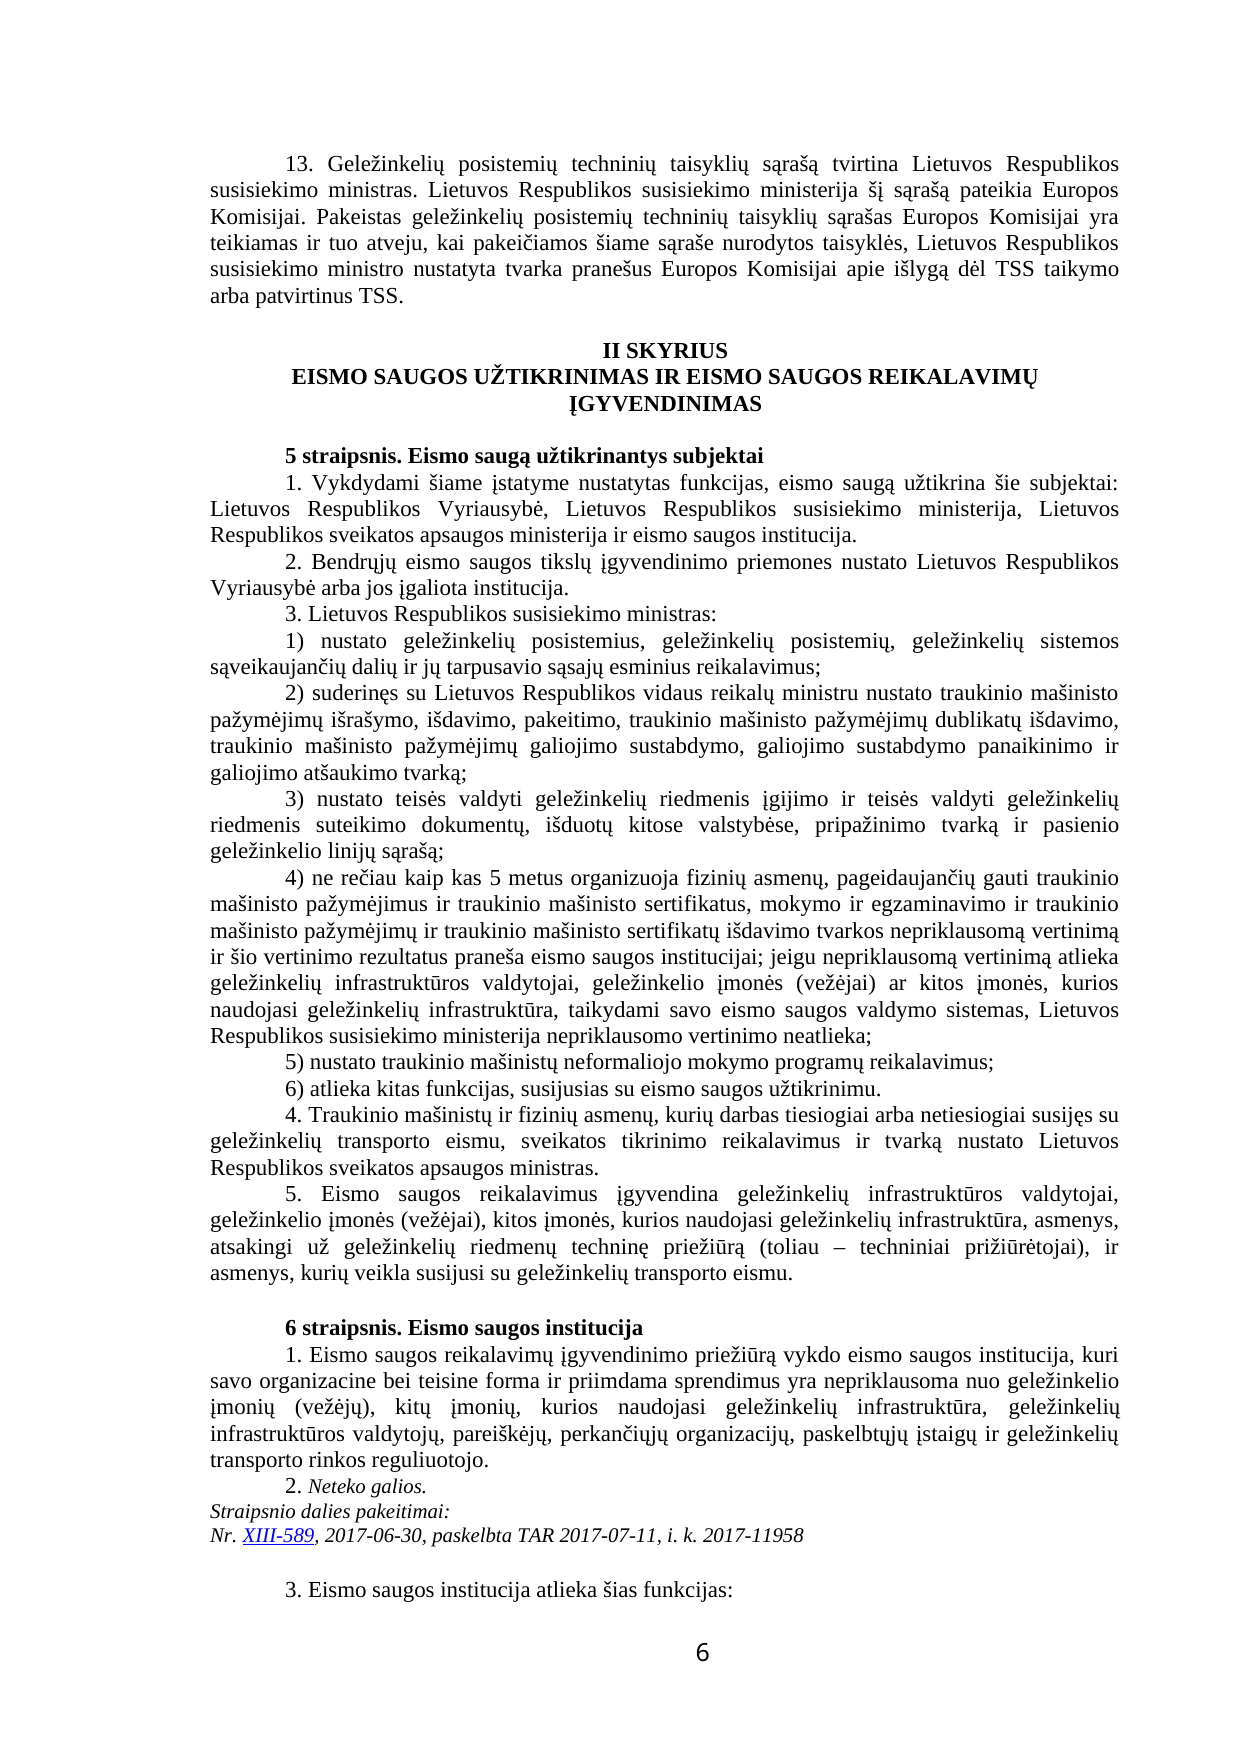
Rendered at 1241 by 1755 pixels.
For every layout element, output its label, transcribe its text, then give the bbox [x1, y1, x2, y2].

text 1. Eismo saugos reikalavimų įgyvendinimo priežiūrą vykdo eismo saugos institucija, kuri savo organizacine bei teisine forma ir priimdama sprendimus yra nepriklausoma nuo geležinkelio įmonių (vežėjų), kitų įmonių, kurios naudojasi geležinkelių infrastruktūra, geležinkelių infrastruktūros valdytojų, pareiškėjų, perkančiųjų organizacijų, paskelbtųjų įstaigų ir geležinkelių transporto rinkos reguliuotojo. [210, 1341, 1120, 1472]
text Nr. XIII-589, 2017-06-30, paskelbta TAR 2017-07-11, i. k. 2017-11958 [210, 1523, 1120, 1547]
text 3. Eismo saugos institucija atlieka šias funkcijas: [210, 1576, 1120, 1602]
text Eismo SAUGOS UŽTIKRINIMAS IR eismo saugos reikalavimų ĮGYVENDINIMAS [210, 363, 1120, 416]
text 5. Eismo saugos reikalavimus įgyvendina geležinkelių infrastruktūros valdytojai, geležinkelio įmonės (vežėjai), kitos įmonės, kurios naudojasi geležinkelių infrastruktūra, asmenys, atsakingi už geležinkelių riedmenų techninę priežiūrą (toliau – techniniai prižiūrėtojai), ir asmenys, kurių veikla susijusi su geležinkelių transporto eismu. [210, 1180, 1120, 1286]
text 4) ne rečiau kaip kas 5 metus organizuoja fizinių asmenų, pageidaujančių gauti traukinio mašinisto pažymėjimus ir traukinio mašinisto sertifikatus, mokymo ir egzaminavimo ir traukinio mašinisto pažymėjimų ir traukinio mašinisto sertifikatų išdavimo tvarkos nepriklausomą vertinimą ir šio vertinimo rezultatus praneša eismo saugos institucijai; jeigu nepriklausomą vertinimą atlieka geležinkelių infrastruktūros valdytojai, geležinkelio įmonės (vežėjai) ar kitos įmonės, kurios naudojasi geležinkelių infrastruktūra, taikydami savo eismo saugos valdymo sistemas, Lietuvos Respublikos susisiekimo ministerija nepriklausomo vertinimo neatlieka; [210, 864, 1120, 1048]
text 2. Bendrųjų eismo saugos tikslų įgyvendinimo priemones nustato Lietuvos Respublikos Vyriausybė arba jos įgaliota institucija. [210, 548, 1120, 600]
text 13. Geležinkelių posistemių techninių taisyklių sąrašą tvirtina Lietuvos Respublikos susisiekimo ministras. Lietuvos Respublikos susisiekimo ministerija šį sąrašą pateikia Europos Komisijai. Pakeistas geležinkelių posistemių techninių taisyklių sąrašas Europos Komisijai yra teikiamas ir tuo atveju, kai pakeičiamos šiame sąraše nurodytos taisyklės, Lietuvos Respublikos susisiekimo ministro nustatyta tvarka pranešus Europos Komisijai apie išlygą dėl TSS taikymo arba patvirtinus TSS. [210, 150, 1120, 308]
text 6) atlieka kitas funkcijas, susijusias su eismo saugos užtikrinimu. [210, 1075, 1120, 1101]
text 5) nustato traukinio mašinistų neformaliojo mokymo programų reikalavimus; [210, 1048, 1120, 1075]
text 5 straipsnis. Eismo saugą užtikrinantys subjektai [210, 442, 1120, 469]
text 1) nustato geležinkelių posistemius, geležinkelių posistemių, geležinkelių sistemos sąveikaujančių dalių ir jų tarpusavio sąsajų esminius reikalavimus; [210, 627, 1120, 679]
text 3) nustato teisės valdyti geležinkelių riedmenis įgijimo ir teisės valdyti geležinkelių riedmenis suteikimo dokumentų, išduotų kitose valstybėse, pripažinimo tvarką ir pasienio geležinkelio linijų sąrašą; [210, 785, 1120, 864]
text Straipsnio dalies pakeitimai: [210, 1499, 1120, 1523]
text 2) suderinęs su Lietuvos Respublikos vidaus reikalų ministru nustato traukinio mašinisto pažymėjimų išrašymo, išdavimo, pakeitimo, traukinio mašinisto pažymėjimų dublikatų išdavimo, traukinio mašinisto pažymėjimų galiojimo sustabdymo, galiojimo sustabdymo panaikinimo ir galiojimo atšaukimo tvarką; [210, 679, 1120, 785]
text 2. Neteko galios. [210, 1472, 1120, 1499]
text II skyrius [210, 337, 1120, 363]
text 6 straipsnis. Eismo saugos institucija [210, 1314, 1120, 1341]
text 3. Lietuvos Respublikos susisiekimo ministras: [210, 600, 1120, 627]
text 4. Traukinio mašinistų ir fizinių asmenų, kurių darbas tiesiogiai arba netiesiogiai susijęs su geležinkelių transporto eismu, sveikatos tikrinimo reikalavimus ir tvarką nustato Lietuvos Respublikos sveikatos apsaugos ministras. [210, 1101, 1120, 1180]
text 1. Vykdydami šiame įstatyme nustatytas funkcijas, eismo saugą užtikrina šie subjektai: Lietuvos Respublikos Vyriausybė, Lietuvos Respublikos susisiekimo ministerija, Lietuvos Respublikos sveikatos apsaugos ministerija ir eismo saugos institucija. [210, 469, 1120, 548]
